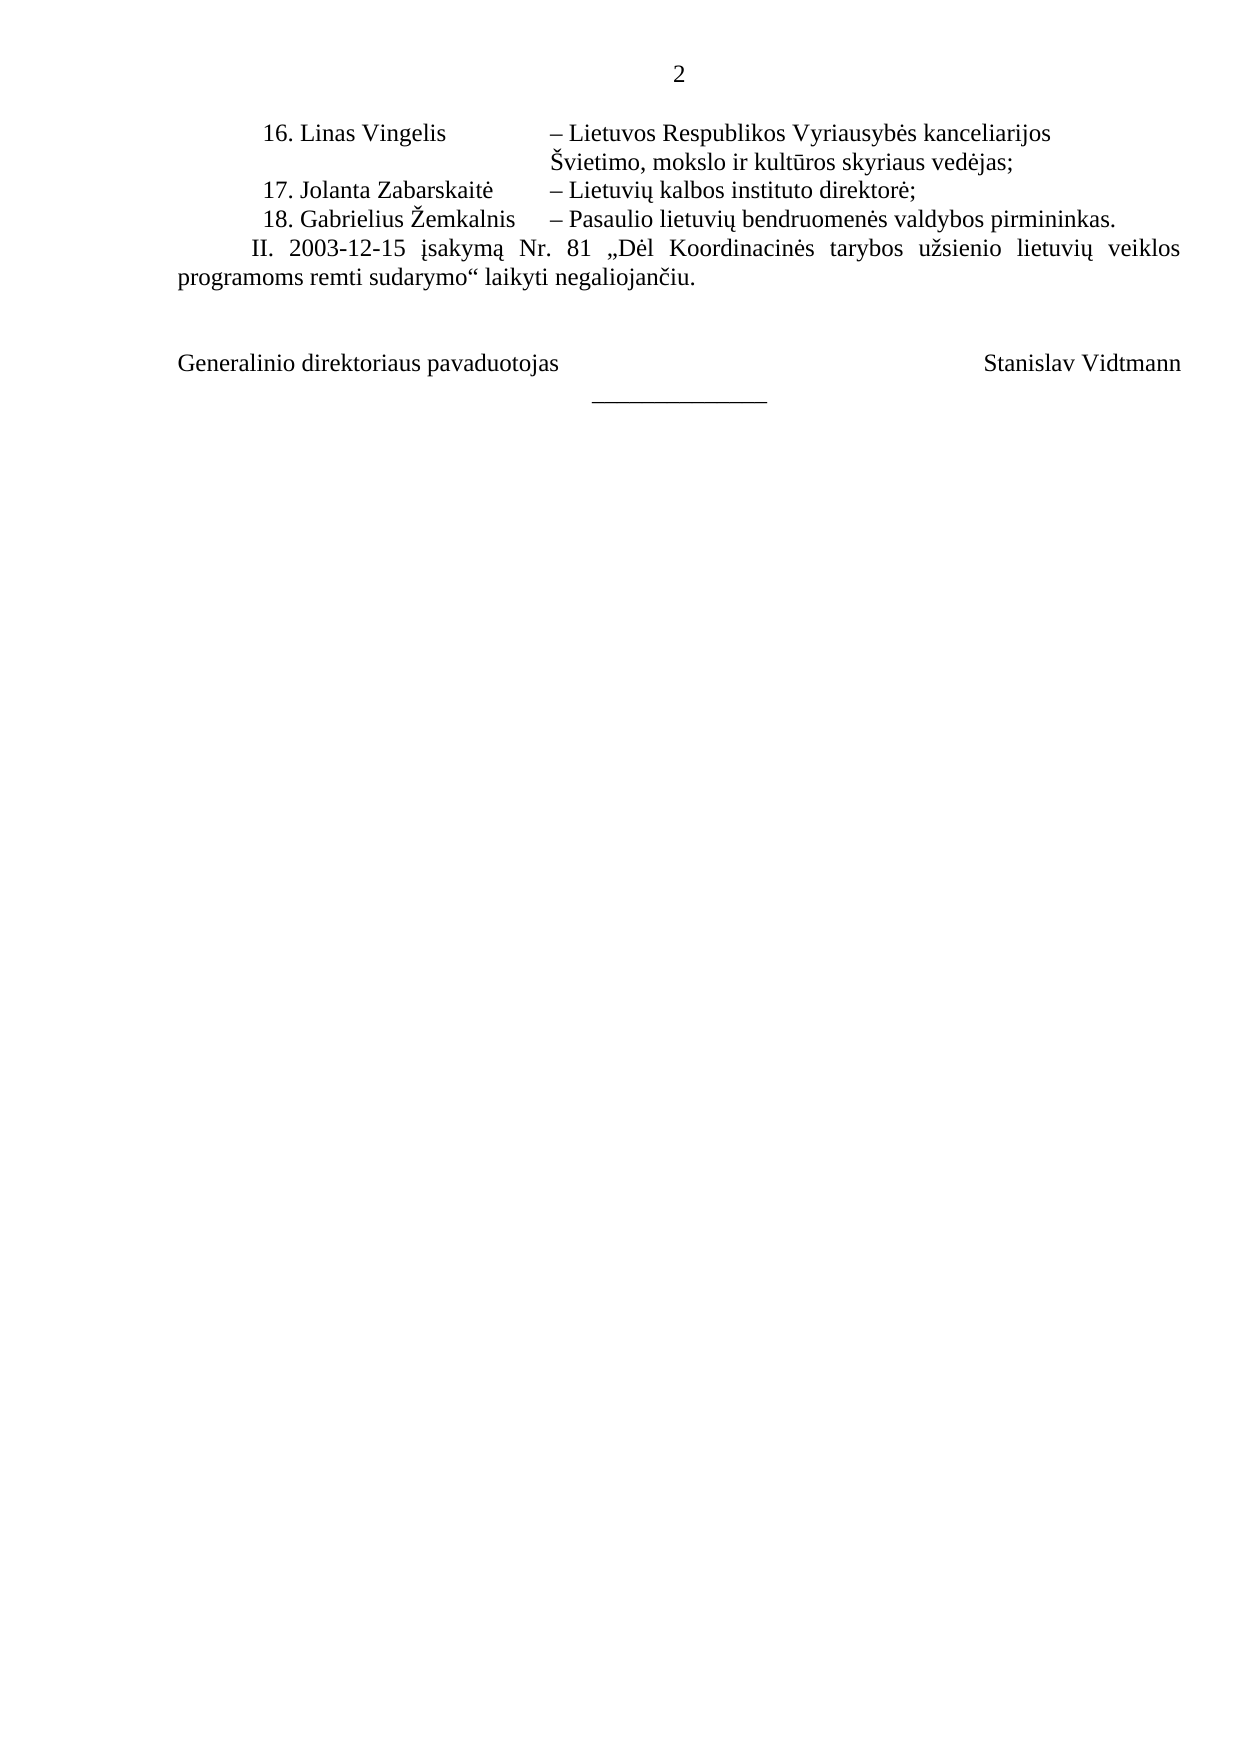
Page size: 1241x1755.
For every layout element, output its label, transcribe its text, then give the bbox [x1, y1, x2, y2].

text Generalinio direktoriaus pavaduotojas Stanislav Vidtmann [177, 348, 1181, 377]
table_cell – Pasaulio lietuvių bendruomenės valdybos pirmininkas. [539, 204, 1146, 233]
table_cell 17. Jolanta Zabarskaitė [177, 176, 538, 204]
table_cell 16. Linas Vingelis [177, 118, 538, 176]
table_cell – Lietuvių kalbos instituto direktorė; [539, 176, 1146, 204]
table_cell 18. Gabrielius Žemkalnis [177, 204, 538, 233]
text ______________ [177, 377, 1181, 406]
table_cell – Lietuvos Respublikos Vyriausybės kanceliarijos Švietimo, mokslo ir kultūros skyriaus vedėjas; [539, 118, 1146, 176]
text II. 2003-12-15 įsakymą Nr. 81 „Dėl Koordinacinės tarybos užsienio lietuvių veiklos programoms remti sudarymo“ laikyti negaliojančiu. [177, 233, 1181, 291]
